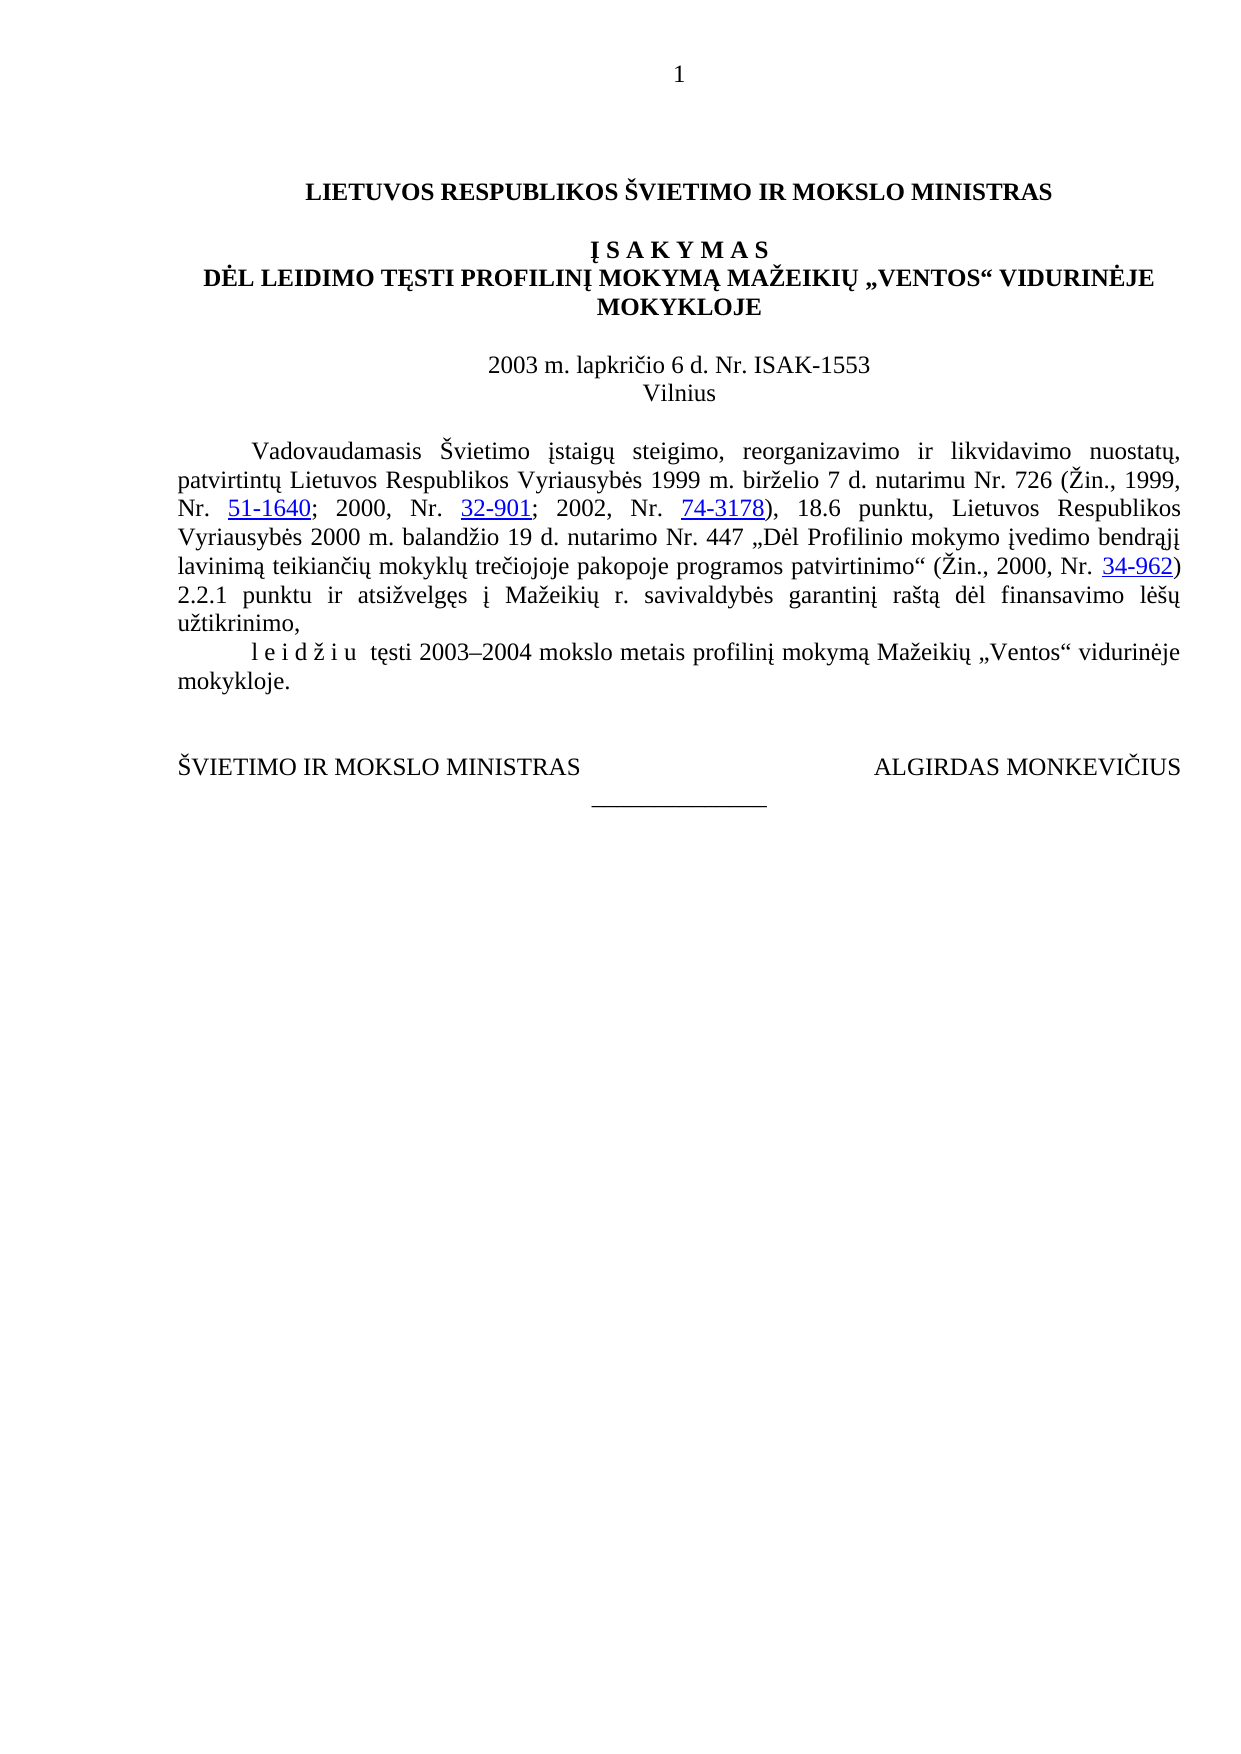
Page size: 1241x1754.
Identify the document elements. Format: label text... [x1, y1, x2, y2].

text leidžiu tęsti 2003–2004 mokslo metais profilinį mokymą Mažeikių „Ventos“ vidurinėje mokykloje. [177, 637, 1181, 695]
text ______________ [177, 781, 1181, 810]
text švietimo ir mokslo Ministras Algirdas Monkevičius [177, 752, 1181, 781]
text LIETUVOS RESPUBLIKOS ŠVIETIMO IR MOKSLO MINISTRAS [177, 177, 1181, 206]
text 2003 m. lapkričio 6 d. Nr. ISAK-1553 [177, 350, 1181, 378]
text DĖL LEIDIMO TĘSTI PROFILINĮ MOKYMĄ MAŽEIKIŲ „VENTOS“ VIDURINĖJE MOKYKLOJE [177, 263, 1181, 321]
text Į S A K Y M A S [177, 235, 1181, 263]
text Vilnius [177, 378, 1181, 407]
text Vadovaudamasis Švietimo įstaigų steigimo, reorganizavimo ir likvidavimo nuostatų, patvirtintų Lietuvos Respublikos Vyriausybės 1999 m. birželio 7 d. nutarimu Nr. 726 (Žin., 1999, Nr. 51-1640; 2000, Nr. 32-901; 2002, Nr. 74-3178), 18.6 punktu, Lietuvos Respublikos Vyriausybės 2000 m. balandžio 19 d. nutarimo Nr. 447 „Dėl Profilinio mokymo įvedimo bendrąjį lavinimą teikiančių mokyklų trečiojoje pakopoje programos patvirtinimo“ (Žin., 2000, Nr. 34-962) 2.2.1 punktu ir atsižvelgęs į Mažeikių r. savivaldybės garantinį raštą dėl finansavimo lėšų užtikrinimo, [177, 436, 1181, 637]
